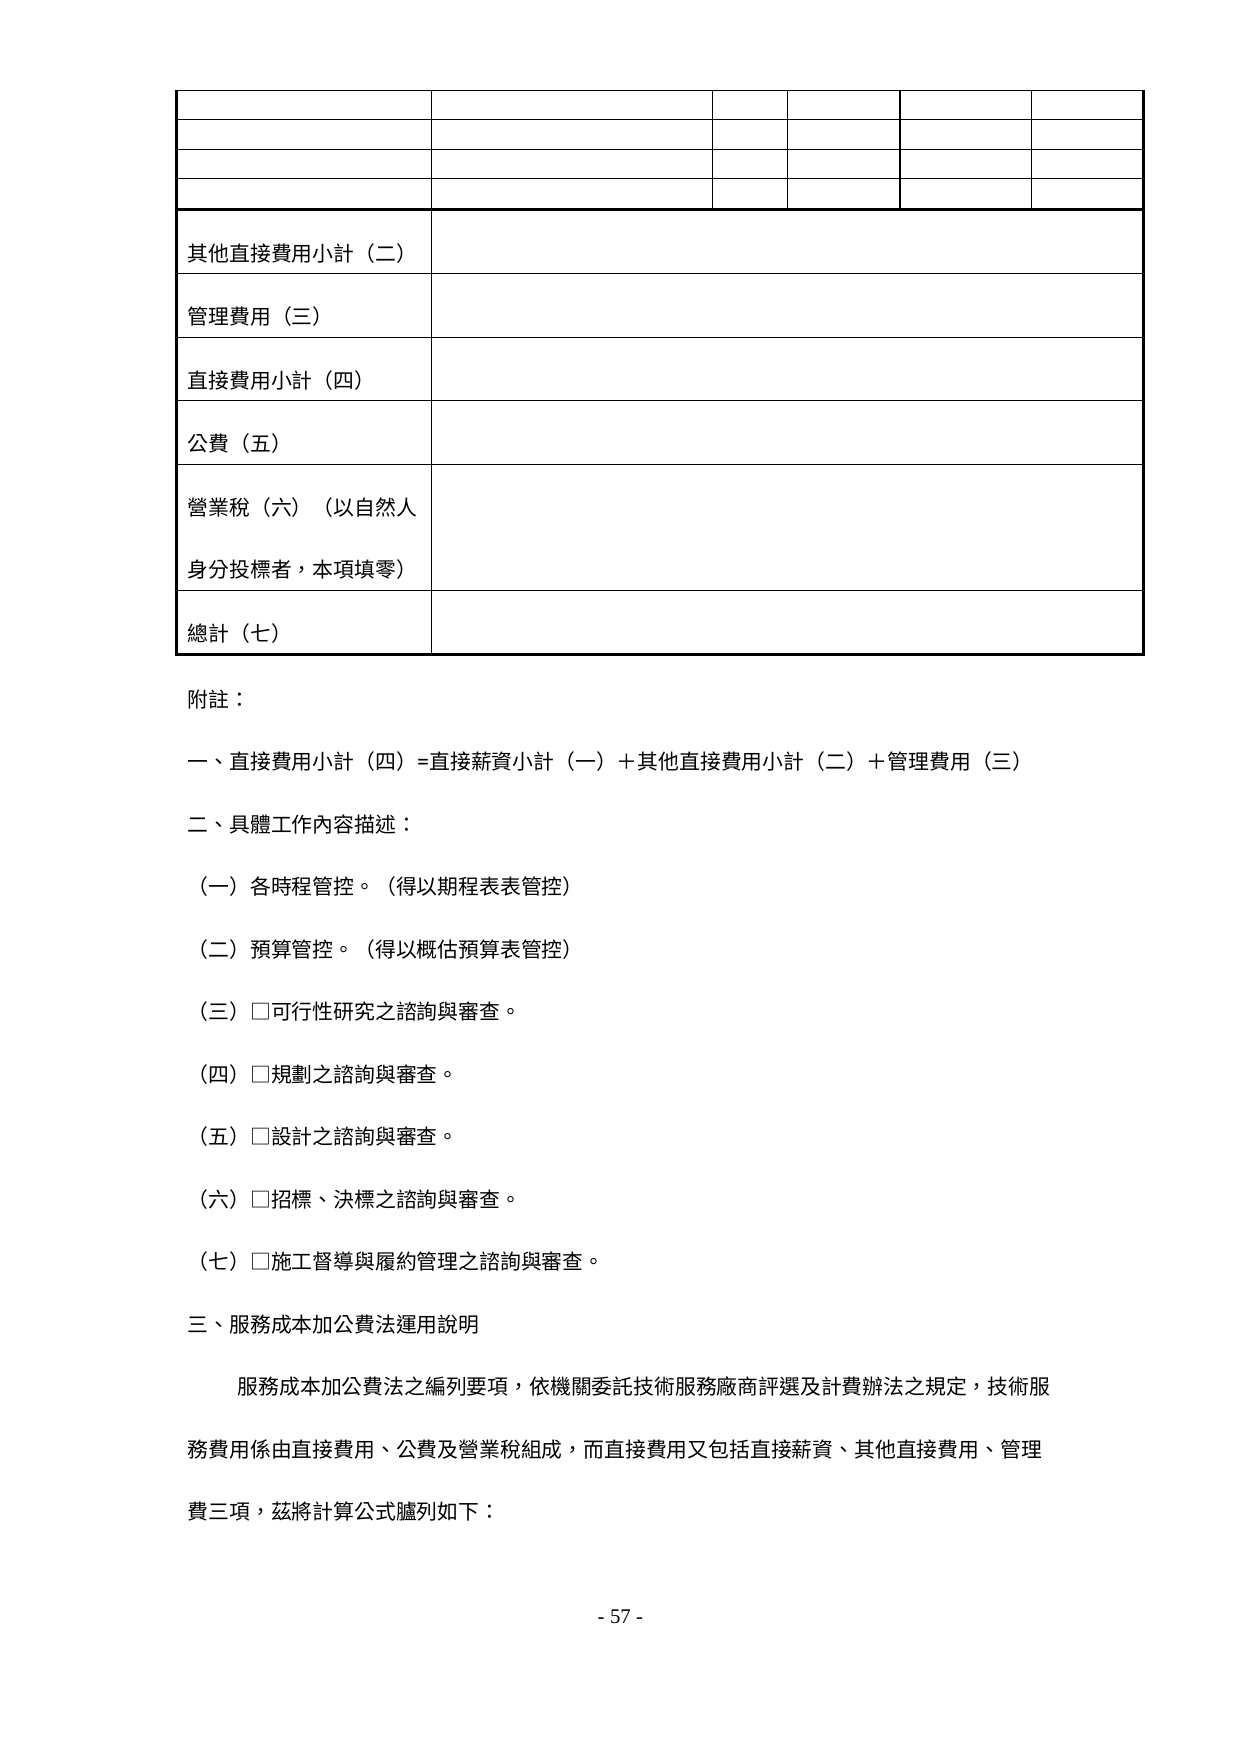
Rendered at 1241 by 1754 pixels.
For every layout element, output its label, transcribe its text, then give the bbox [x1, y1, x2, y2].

text （三）□可行性研究之諮詢與審查。 [187, 969, 1053, 1031]
table_cell [432, 274, 1142, 337]
table_cell [432, 401, 1142, 464]
table_cell [901, 91, 1031, 119]
table_cell [1032, 120, 1142, 148]
table_cell 公費（五） [178, 401, 431, 464]
text （二）預算管控。（得以概估預算表管控） [187, 906, 1053, 969]
text 二、具體工作內容描述： [187, 781, 1053, 844]
text 服務成本加公費法之編列要項，依機關委託技術服務廠商評選及計費辦法之規定，技術服務費用係由直接費用、公費及營業稅組成，而直接費用又包括直接薪資、其他直接費用、管理費三項，茲將計算公式臚列如下： [187, 1344, 1053, 1531]
table_cell [788, 120, 899, 148]
table_cell [901, 150, 1031, 178]
table_cell [432, 179, 712, 207]
table_cell [432, 211, 1142, 273]
table_cell 管理費用（三） [178, 274, 431, 337]
table_cell [788, 179, 899, 207]
table_cell [713, 120, 787, 148]
table_cell [178, 179, 431, 207]
text （一）各時程管控。（得以期程表表管控） [187, 844, 1053, 906]
text （五）□設計之諮詢與審查。 [187, 1094, 1053, 1156]
table_cell [713, 150, 787, 178]
text 三、服務成本加公費法運用說明 [187, 1281, 1053, 1344]
table_cell [788, 150, 899, 178]
table_cell [432, 338, 1142, 400]
table_cell [1032, 179, 1142, 207]
table_cell [432, 591, 1142, 653]
table_cell [901, 179, 1031, 207]
text （四）□規劃之諮詢與審查。 [187, 1031, 1053, 1094]
table_cell 其他直接費用小計（二） [178, 211, 431, 273]
table_cell [178, 120, 431, 148]
table_cell 營業稅（六）（以自然人身分投標者，本項填零） [178, 465, 431, 590]
table_cell [432, 465, 1142, 590]
text 附註： [187, 656, 1053, 719]
table_cell 直接費用小計（四） [178, 338, 431, 400]
table_cell [178, 91, 431, 119]
table_cell [178, 150, 431, 178]
text （六）□招標、決標之諮詢與審查。 [187, 1156, 1053, 1219]
table_cell [432, 150, 712, 178]
table_cell [713, 179, 787, 207]
text 一、直接費用小計（四）=直接薪資小計（一）＋其他直接費用小計（二）＋管理費用（三） [187, 719, 1053, 781]
table_cell [713, 91, 787, 119]
table_cell [1032, 150, 1142, 178]
table_cell [432, 91, 712, 119]
table_cell [432, 120, 712, 148]
table_cell [788, 91, 899, 119]
table_cell 總計（七） [178, 591, 431, 653]
table_cell [901, 120, 1031, 148]
text （七）□施工督導與履約管理之諮詢與審查。 [187, 1219, 1053, 1281]
table_cell [1032, 91, 1142, 119]
